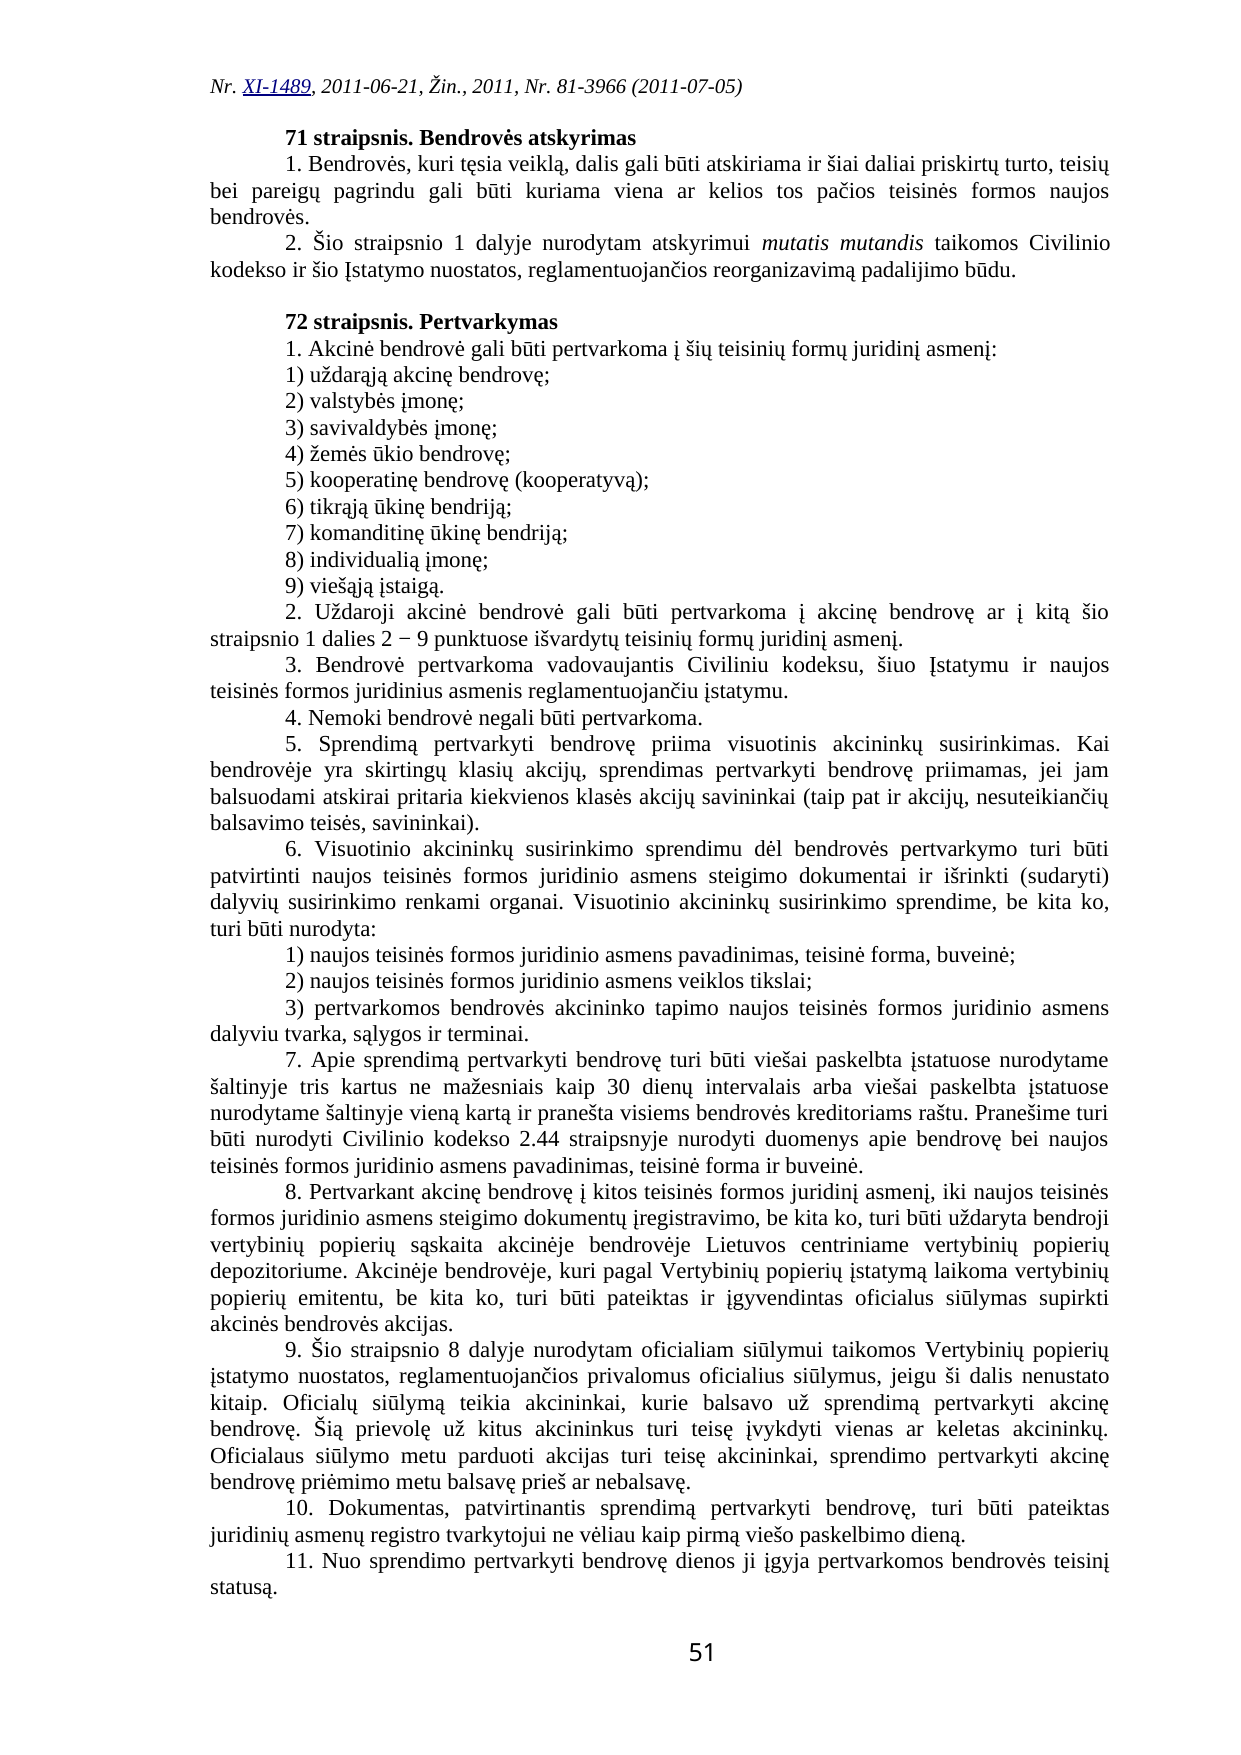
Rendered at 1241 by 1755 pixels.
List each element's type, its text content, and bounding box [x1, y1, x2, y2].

text 7. Apie sprendimą pertvarkyti bendrovę turi būti viešai paskelbta įstatuose nurodytame šaltinyje tris kartus ne mažesniais kaip 30 dienų intervalais arba viešai paskelbta įstatuose nurodytame šaltinyje vieną kartą ir pranešta visiems bendrovės kreditoriams raštu. Pranešime turi būti nurodyti Civilinio kodekso 2.44 straipsnyje nurodyti duomenys apie bendrovę bei naujos teisinės formos juridinio asmens pavadinimas, teisinė forma ir buveinė. [210, 1046, 1110, 1178]
text 10. Dokumentas, patvirtinantis sprendimą pertvarkyti bendrovę, turi būti pateiktas juridinių asmenų registro tvarkytojui ne vėliau kaip pirmą viešo paskelbimo dieną. [210, 1494, 1111, 1547]
text 2) naujos teisinės formos juridinio asmens veiklos tikslai; [210, 967, 1111, 994]
text 3. Bendrovė pertvarkoma vadovaujantis Civiliniu kodeksu, šiuo Įstatymu ir naujos teisinės formos juridinius asmenis reglamentuojančiu įstatymu. [210, 651, 1111, 704]
text 11. Nuo sprendimo pertvarkyti bendrovę dienos ji įgyja pertvarkomos bendrovės teisinį statusą. [210, 1547, 1111, 1600]
text 5) kooperatinę bendrovę (kooperatyvą); [210, 467, 1111, 493]
text 71 straipsnis. Bendrovės atskyrimas [210, 124, 1111, 150]
text 3) savivaldybės įmonę; [210, 414, 1111, 440]
text Nr. XI-1489, 2011-06-21, Žin., 2011, Nr. 81-3966 (2011-07-05) [210, 73, 1120, 98]
text 72 straipsnis. Pertvarkymas [210, 308, 1111, 335]
text 2. Šio straipsnio 1 dalyje nurodytam atskyrimui mutatis mutandis taikomos Civilinio kodekso ir šio Įstatymo nuostatos, reglamentuojančios reorganizavimą padalijimo būdu. [210, 229, 1111, 282]
text 4. Nemoki bendrovė negali būti pertvarkoma. [210, 704, 1111, 730]
text 6. Visuotinio akcininkų susirinkimo sprendimu dėl bendrovės pertvarkymo turi būti patvirtinti naujos teisinės formos juridinio asmens steigimo dokumentai ir išrinkti (sudaryti) dalyvių susirinkimo renkami organai. Visuotinio akcininkų susirinkimo sprendime, be kita ko, turi būti nurodyta: [210, 836, 1111, 941]
text 5. Sprendimą pertvarkyti bendrovę priima visuotinis akcininkų susirinkimas. Kai bendrovėje yra skirtingų klasių akcijų, sprendimas pertvarkyti bendrovę priimamas, jei jam balsuodami atskirai pritaria kiekvienos klasės akcijų savininkai (taip pat ir akcijų, nesuteikiančių balsavimo teisės, savininkai). [210, 730, 1111, 836]
text 1) uždarąją akcinę bendrovę; [210, 361, 1111, 387]
text 1. Bendrovės, kuri tęsia veiklą, dalis gali būti atskiriama ir šiai daliai priskirtų turto, teisių bei pareigų pagrindu gali būti kuriama viena ar kelios tos pačios teisinės formos naujos bendrovės. [210, 150, 1111, 229]
text 1) naujos teisinės formos juridinio asmens pavadinimas, teisinė forma, buveinė; [210, 941, 1111, 967]
text 1. Akcinė bendrovė gali būti pertvarkoma į šių teisinių formų juridinį asmenį: [210, 335, 1111, 361]
text 4) žemės ūkio bendrovę; [210, 440, 1111, 467]
text 7) komanditinę ūkinę bendriją; [210, 519, 1111, 546]
text 2) valstybės įmonę; [210, 387, 1111, 414]
text 9. Šio straipsnio 8 dalyje nurodytam oficialiam siūlymui taikomos Vertybinių popierių įstatymo nuostatos, reglamentuojančios privalomus oficialius siūlymus, jeigu ši dalis nenustato kitaip. Oficialų siūlymą teikia akcininkai, kurie balsavo už sprendimą pertvarkyti akcinę bendrovę. Šią prievolę už kitus akcininkus turi teisę įvykdyti vienas ar keletas akcininkų. Oficialaus siūlymo metu parduoti akcijas turi teisę akcininkai, sprendimo pertvarkyti akcinę bendrovę priėmimo metu balsavę prieš ar nebalsavę. [210, 1336, 1111, 1494]
text 8. Pertvarkant akcinę bendrovę į kitos teisinės formos juridinį asmenį, iki naujos teisinės formos juridinio asmens steigimo dokumentų įregistravimo, be kita ko, turi būti uždaryta bendroji vertybinių popierių sąskaita akcinėje bendrovėje Lietuvos centriniame vertybinių popierių depozitoriume. Akcinėje bendrovėje, kuri pagal Vertybinių popierių įstatymą laikoma vertybinių popierių emitentu, be kita ko, turi būti pateiktas ir įgyvendintas oficialus siūlymas supirkti akcinės bendrovės akcijas. [210, 1178, 1111, 1336]
text 2. Uždaroji akcinė bendrovė gali būti pertvarkoma į akcinę bendrovę ar į kitą šio straipsnio 1 dalies 2 − 9 punktuose išvardytų teisinių formų juridinį asmenį. [210, 598, 1111, 651]
text 9) viešąją įstaigą. [210, 572, 1111, 598]
text 8) individualią įmonę; [210, 546, 1111, 572]
text 3) pertvarkomos bendrovės akcininko tapimo naujos teisinės formos juridinio asmens dalyviu tvarka, sąlygos ir terminai. [210, 994, 1111, 1046]
text 6) tikrąją ūkinę bendriją; [210, 493, 1111, 519]
